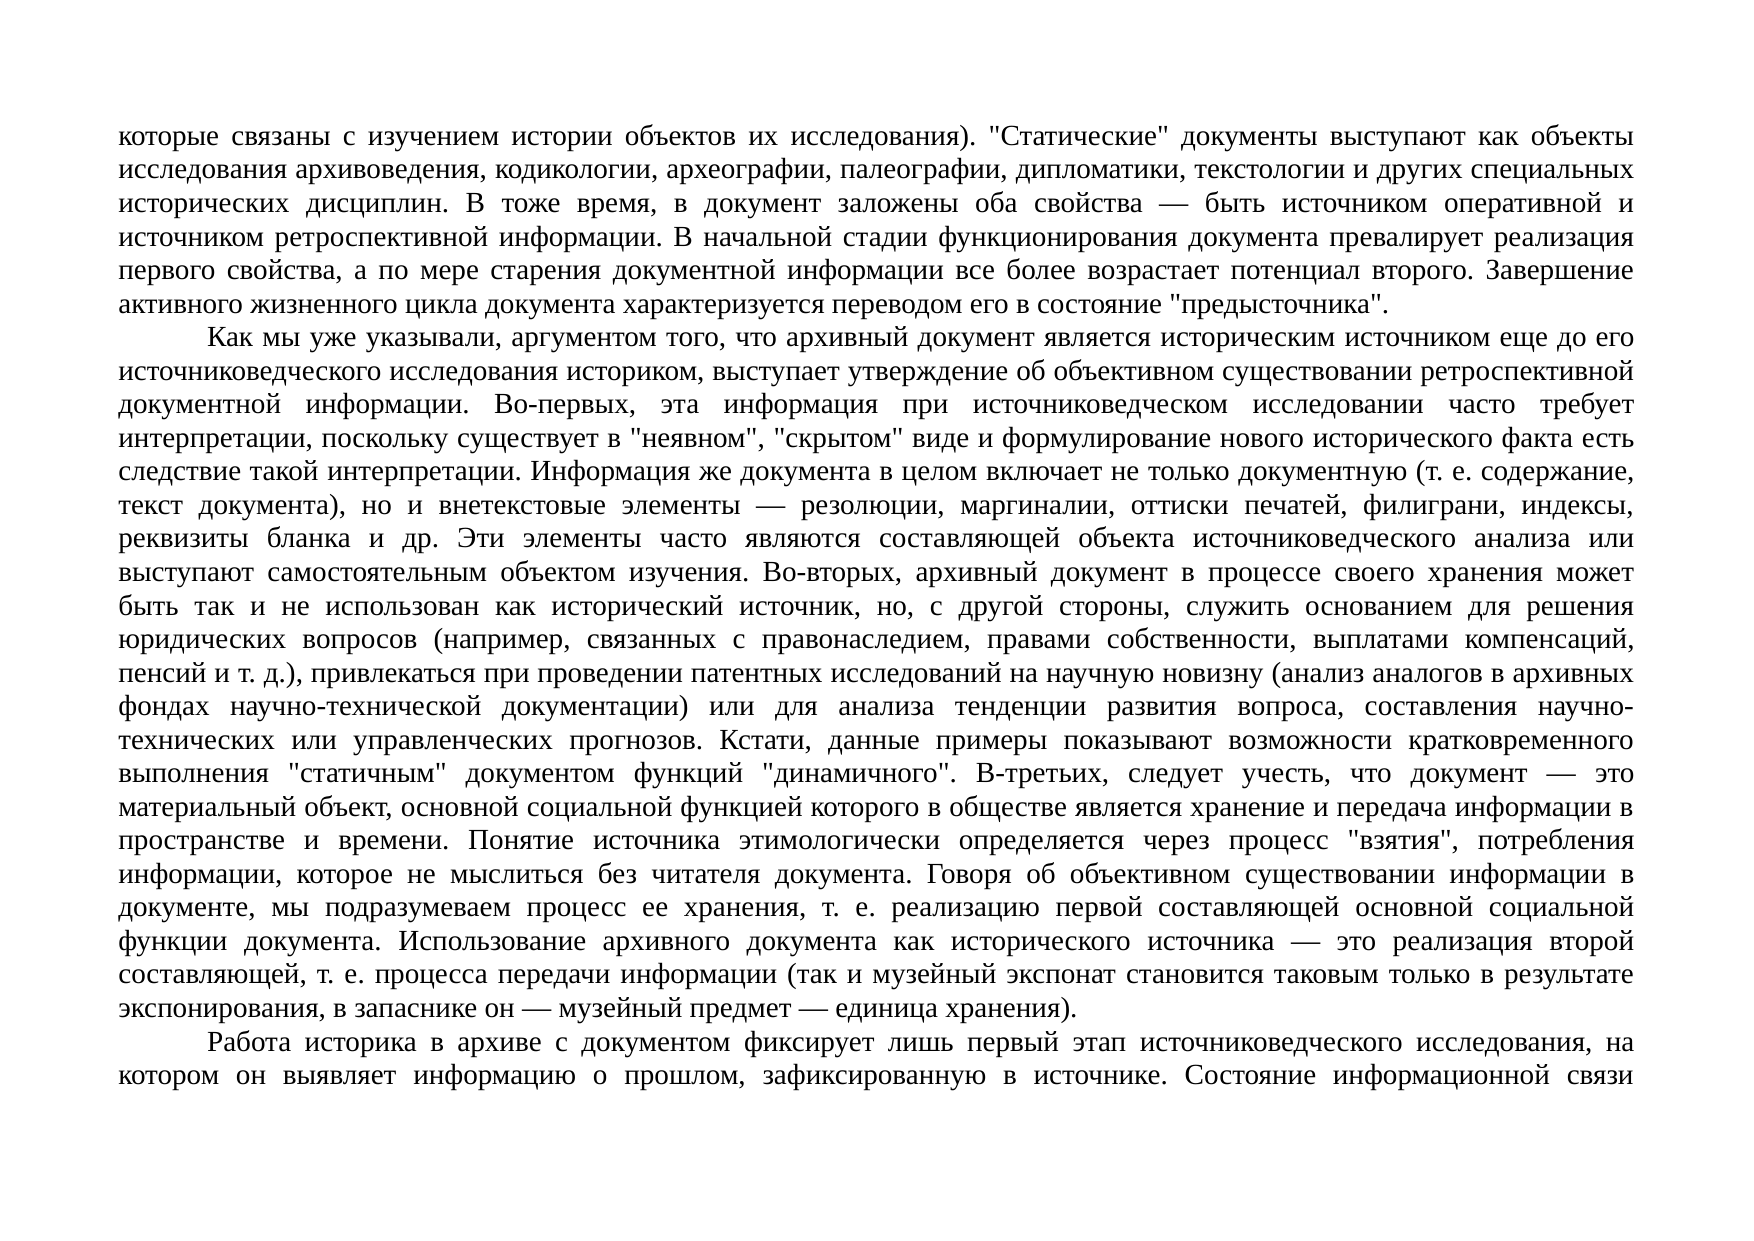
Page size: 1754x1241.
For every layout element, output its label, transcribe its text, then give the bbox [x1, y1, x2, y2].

text Работа историка в архиве с документом фиксирует лишь первый этап источниковедческого исследования, на котором он выявляет информацию о прошлом, зафиксированную в источнике. Состояние информационной связи [118, 1024, 1636, 1091]
text которые связаны с изучением истории объектов их исследования). "Статические" документы выступают как объекты исследования архивоведения, кодикологии, археографии, палеографии, дипломатики, текстологии и других специальных исторических дисциплин. В тоже время, в документ заложены оба свойства — быть источником оперативной и источником ретроспективной информации. В начальной стадии функционирования документа превалирует реализация первого свойства, а по мере старения документной информации все более возрастает потенциал второго. Завершение активного жизненного цикла документа характеризуется переводом его в состояние "предысточника". [118, 118, 1636, 319]
text Как мы уже указывали, аргументом того, что архивный документ является историческим источником еще до его источниковедческого исследования историком, выступает утверждение об объективном существовании ретроспективной документной информации. Во-первых, эта информация при источниковедческом исследовании часто требует интерпретации, поскольку существует в "неявном", "скрытом" виде и формулирование нового исторического факта есть следствие такой интерпретации. Информация же документа в целом включает не только документную (т. е. содержание, текст документа), но и внетекстовые элементы — резолюции, маргиналии, оттиски печатей, филиграни, индексы, реквизиты бланка и др. Эти элементы часто являются составляющей объекта источниковедческого анализа или выступают самостоятельным объектом изучения. Во-вторых, архивный документ в процессе своего хранения может быть так и не использован как исторический источник, но, с другой стороны, служить основанием для решения юридических вопросов (например, связанных с правонаследием, правами собственности, выплатами компенсаций, пенсий и т. д.), привлекаться при проведении патентных исследований на научную новизну (анализ аналогов в архивных фондах научно-технической документации) или для анализа тенденции развития вопроса, составления научно-технических или управленческих прогнозов. Кстати, данные примеры показывают возможности кратковременного выполнения "статичным" документом функций "динамичного". В-третьих, следует учесть, что документ — это материальный объект, основной социальной функцией которого в обществе является хранение и передача информации в пространстве и времени. Понятие источника этимологически определяется через процесс "взятия", потребления информации, которое не мыслиться без читателя документа. Говоря об объективном существовании информации в документе, мы подразумеваем процесс ее хранения, т. е. реализацию первой составляющей основной социальной функции документа. Использование архивного документа как исторического источника — это реализация второй составляющей, т. е. процесса передачи информации (так и музейный экспонат становится таковым только в результате экспонирования, в запаснике он — музейный предмет — единица хранения). [118, 319, 1636, 1024]
